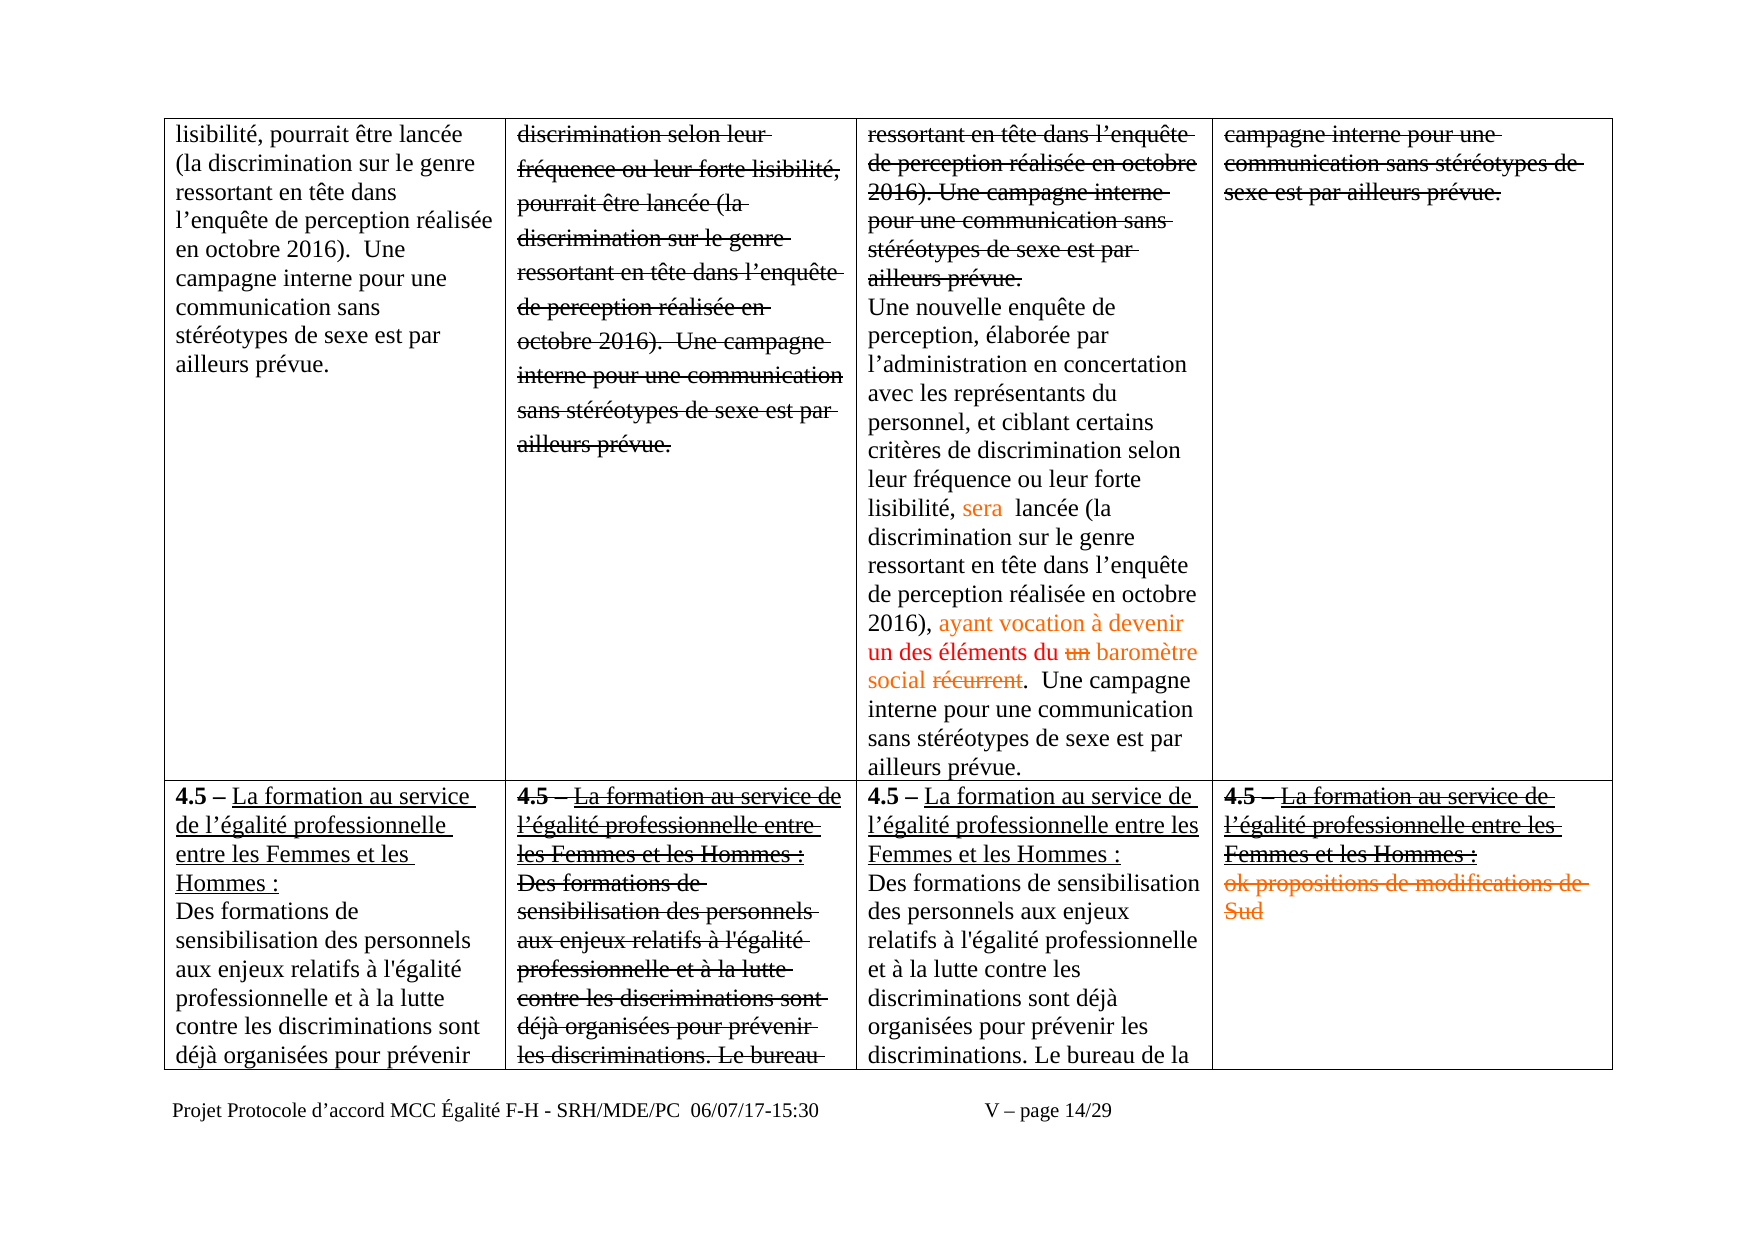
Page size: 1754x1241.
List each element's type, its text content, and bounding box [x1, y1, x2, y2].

table_cell lisibilité, pourrait être lancée (la discrimination sur le genre ressortant en tête dans l’enquête de perception réalisée en octobre 2016). Une campagne interne pour une communication sans stéréotypes de sexe est par ailleurs prévue. [165, 119, 505, 780]
table_cell 4.5 – La formation au service de l’égalité professionnelle entre les Femmes et les Hommes : Des formations de sensibilisation des personnels aux enjeux relatifs à l'égalité professionnelle et à la lutte contre les discriminations sont déjà organisées pour prévenir [165, 781, 505, 1069]
table_cell discrimination selon leur fréquence ou leur forte lisibilité, pourrait être lancée (la discrimination sur le genre ressortant en tête dans l’enquête de perception réalisée en octobre 2016). Une campagne interne pour une communication sans stéréotypes de sexe est par ailleurs prévue. [506, 119, 856, 780]
table_cell 4.5 – La formation au service de l’égalité professionnelle entre les Femmes et les Hommes : Des formations de sensibilisation des personnels aux enjeux relatifs à l'égalité professionnelle et à la lutte contre les discriminations sont déjà organisées pour prévenir les discriminations. Le bureau [506, 781, 856, 1069]
table_cell campagne interne pour une communication sans stéréotypes de sexe est par ailleurs prévue. [1213, 119, 1612, 780]
table_cell 4.5 – La formation au service de l’égalité professionnelle entre les Femmes et les Hommes : Des formations de sensibilisation des personnels aux enjeux relatifs à l'égalité professionnelle et à la lutte contre les discriminations sont déjà organisées pour prévenir les discriminations. Le bureau de la [857, 781, 1212, 1069]
table_cell 4.5 – La formation au service de l’égalité professionnelle entre les Femmes et les Hommes : ok propositions de modifications de Sud [1213, 781, 1612, 1069]
table_cell ressortant en tête dans l’enquête de perception réalisée en octobre 2016). Une campagne interne pour une communication sans stéréotypes de sexe est par ailleurs prévue. Une nouvelle enquête de perception, élaborée par l’administration en concertation avec les représentants du personnel, et ciblant certains critères de discrimination selon leur fréquence ou leur forte lisibilité, sera lancée (la discrimination sur le genre ressortant en tête dans l’enquête de perception réalisée en octobre 2016), ayant vocation à devenir un des éléments du un baromètre social récurrent. Une campagne interne pour une communication sans stéréotypes de sexe est par ailleurs prévue. [857, 119, 1212, 780]
